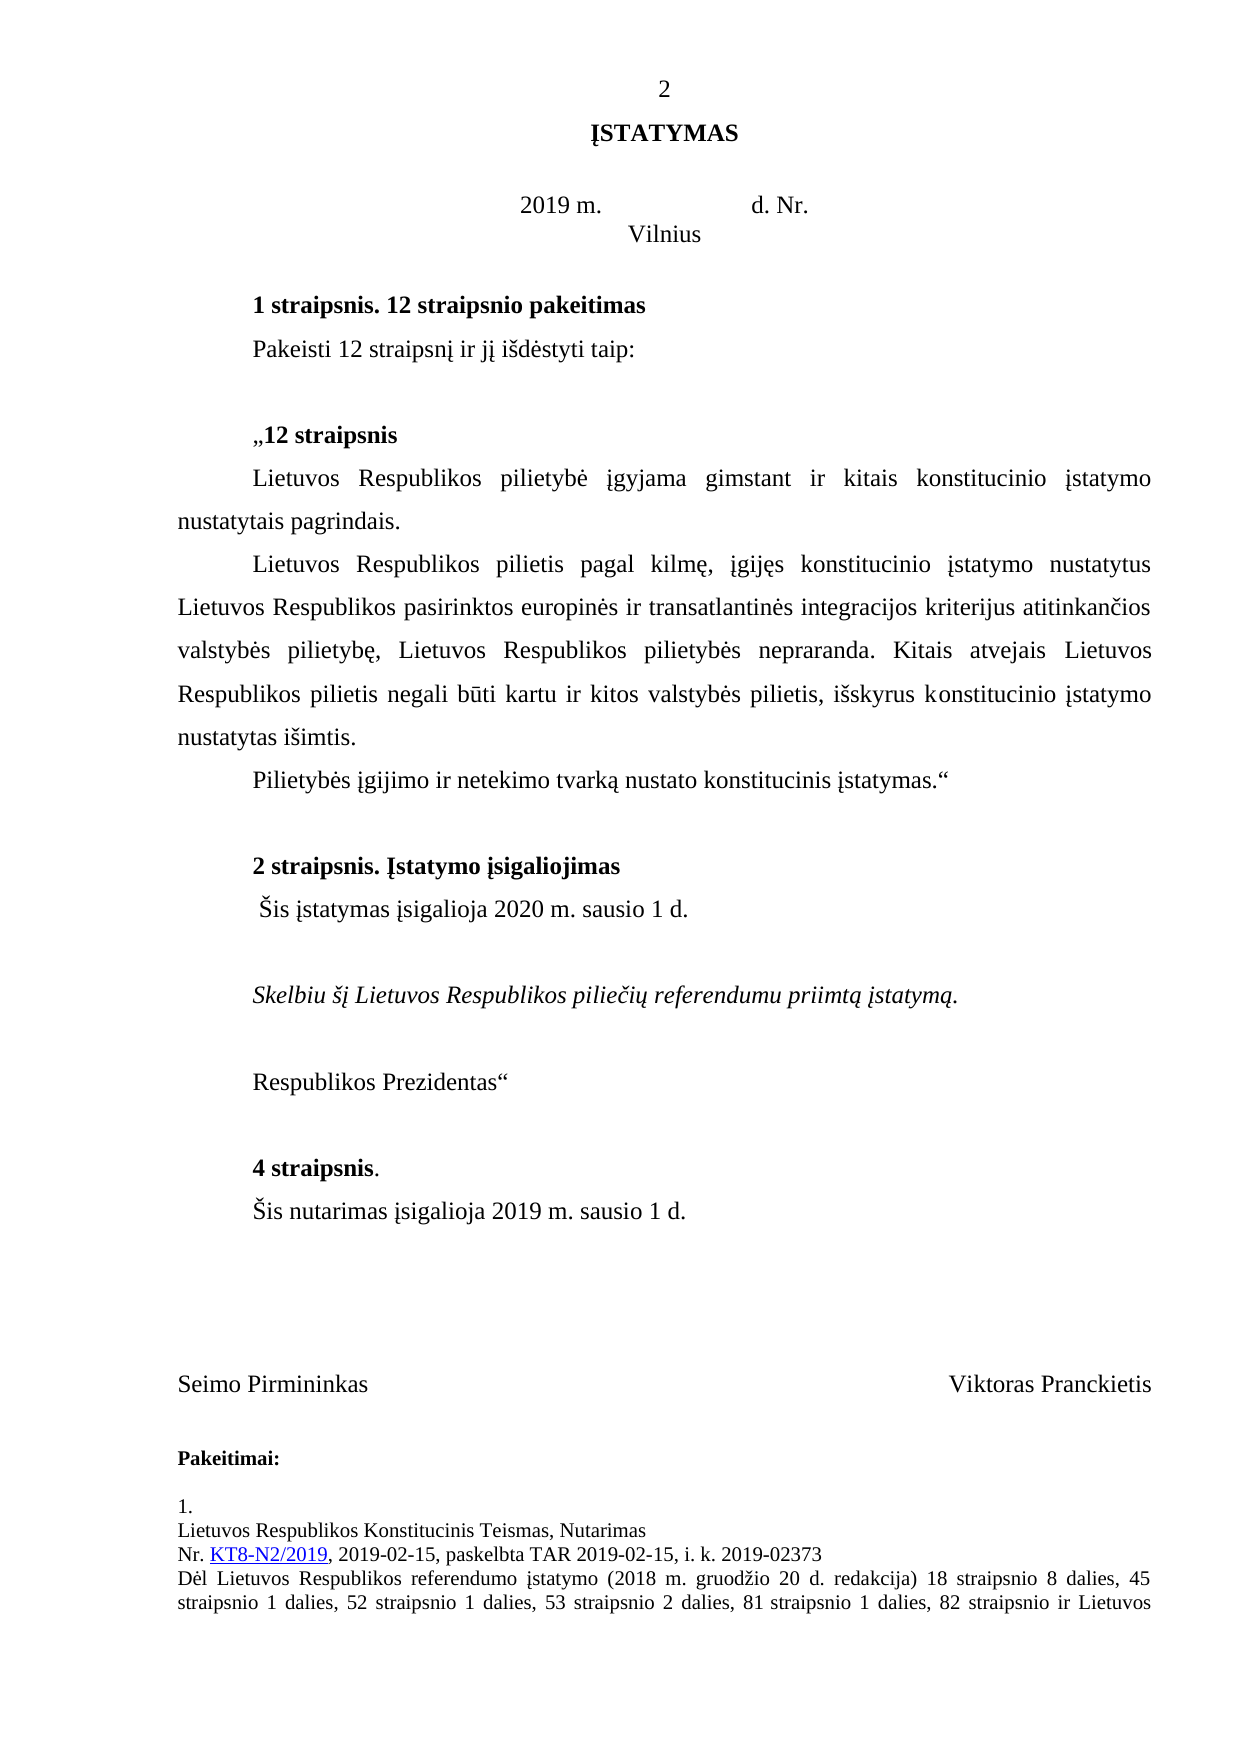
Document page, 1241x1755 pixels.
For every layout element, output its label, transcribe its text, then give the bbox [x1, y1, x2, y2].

text Vilnius [177, 219, 1152, 247]
text 1. [177, 1494, 1152, 1518]
text „12 straipsnis [177, 420, 1152, 449]
text Pakeisti 12 straipsnį ir jį išdėstyti taip: [177, 334, 1152, 362]
text Respublikos Prezidentas“ [177, 1067, 1152, 1096]
text 1 straipsnis. 12 straipsnio pakeitimas [177, 291, 1152, 319]
text 2 straipsnis. Įstatymo įsigaliojimas [177, 851, 1152, 880]
text Nr. KT8-N2/2019, 2019-02-15, paskelbta TAR 2019-02-15, i. k. 2019-02373 [177, 1542, 1152, 1566]
text 4 straipsnis. [177, 1153, 1152, 1182]
text Lietuvos Respublikos pilietybė įgyjama gimstant ir kitais konstitucinio įstatymo nustatytais pagrindais. [177, 463, 1152, 535]
text Pilietybės įgijimo ir netekimo tvarką nustato konstitucinis įstatymas.“ [177, 765, 1152, 794]
text Seimo Pirmininkas Viktoras Pranckietis [177, 1369, 1152, 1397]
text Pakeitimai: [177, 1446, 1152, 1470]
text Skelbiu šį Lietuvos Respublikos piliečių referendumu priimtą įstatymą. [177, 981, 1152, 1009]
text Šis nutarimas įsigalioja 2019 m. sausio 1 d. [177, 1196, 1152, 1225]
text 2019 m. d. Nr. [177, 190, 1152, 219]
text Lietuvos Respublikos pilietis pagal kilmę, įgijęs konstitucinio įstatymo nustatytus Lietuvos Respublikos pasirinktos europinės ir transatlantinės integracijos kriterijus atitinkančios valstybės pilietybę, Lietuvos Respublikos pilietybės nepraranda. Kitais atvejais Lietuvos Respublikos pilietis negali būti kartu ir kitos valstybės pilietis, išskyrus konstitucinio įstatymo nustatytas išimtis. [177, 549, 1152, 751]
text Dėl Lietuvos Respublikos referendumo įstatymo (2018 m. gruodžio 20 d. redakcija) 18 straipsnio 8 dalies, 45 straipsnio 1 dalies, 52 straipsnio 1 dalies, 53 straipsnio 2 dalies, 81 straipsnio 1 dalies, 82 straipsnio ir Lietuvos [177, 1566, 1152, 1614]
text Šis įstatymas įsigalioja 2020 m. sausio 1 d. [177, 894, 1152, 923]
text Lietuvos Respublikos Konstitucinis Teismas, Nutarimas [177, 1518, 1152, 1542]
text ĮSTATYMAS [177, 118, 1152, 147]
